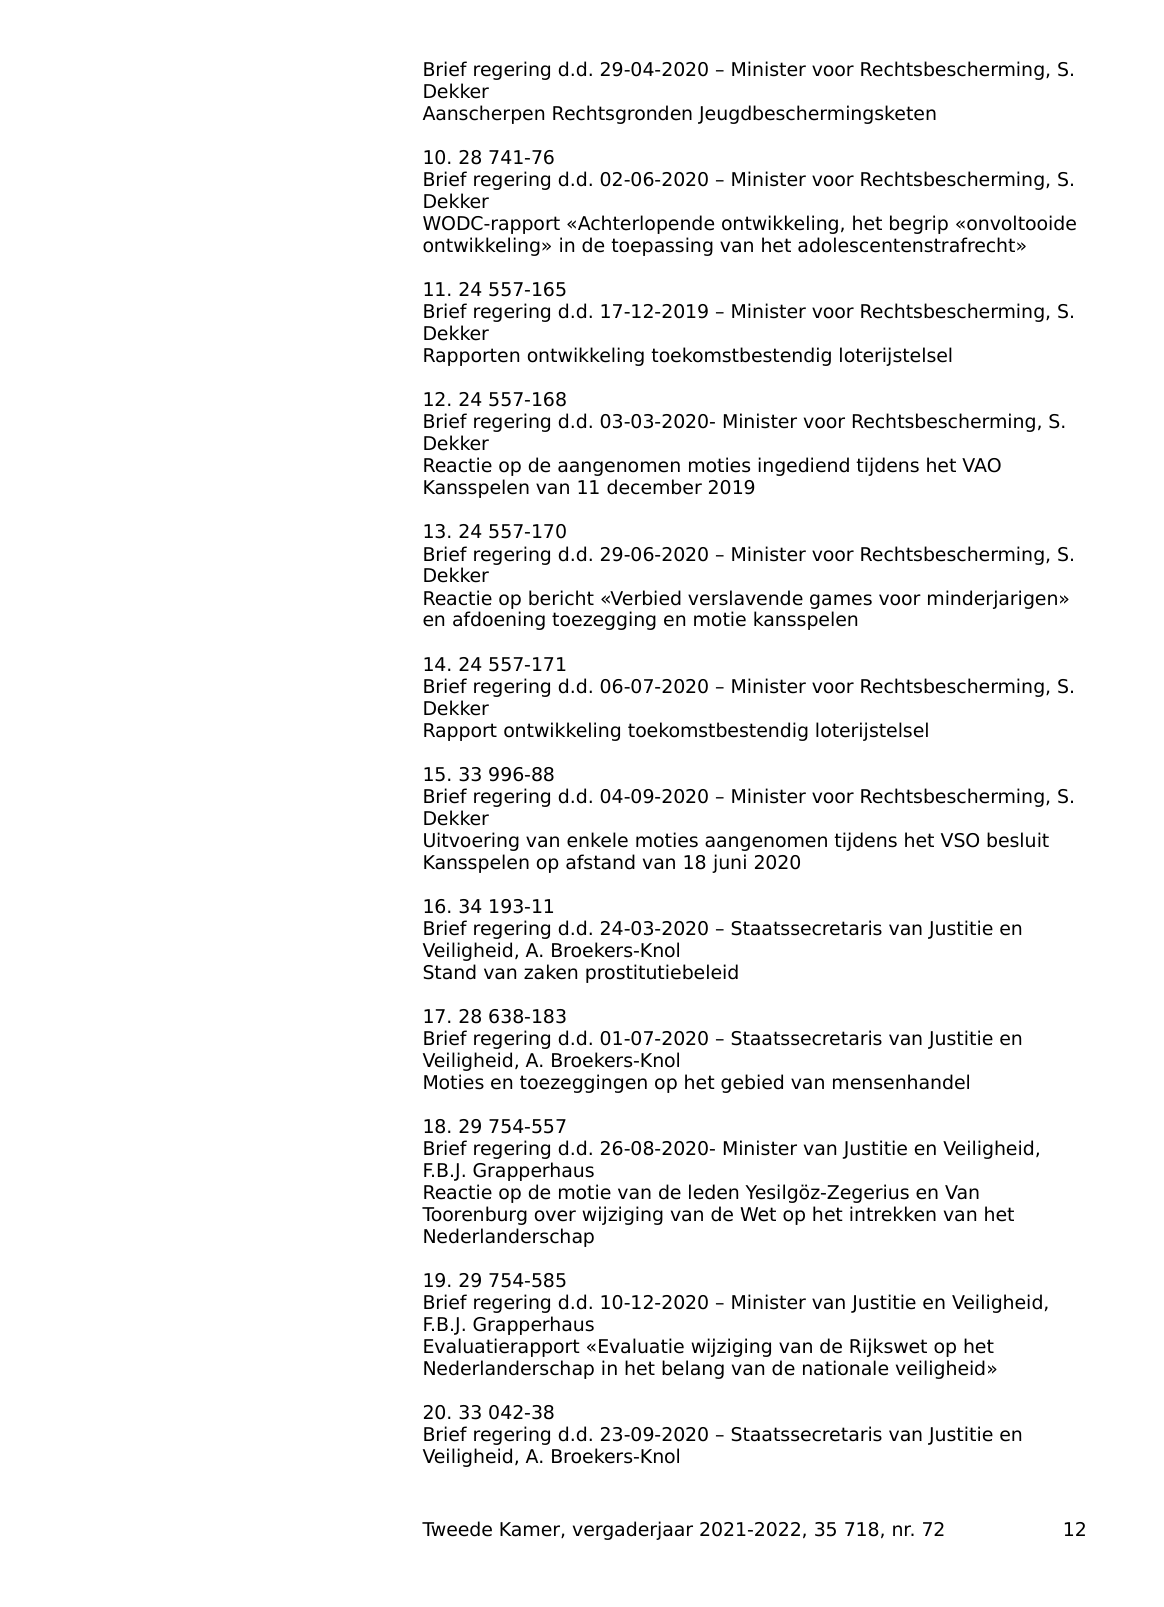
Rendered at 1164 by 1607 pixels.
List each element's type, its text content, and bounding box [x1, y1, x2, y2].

text Uitvoering van enkele moties aangenomen tijdens het VSO besluit Kansspelen op afstand van 18 juni 2020 [422, 829, 1087, 873]
text Brief regering d.d. 04-09-2020 – Minister voor Rechtsbescherming, S. Dekker [422, 786, 1087, 829]
text Brief regering d.d. 03-03-2020- Minister voor Rechtsbescherming, S. Dekker [422, 411, 1087, 455]
text 12. 24 557-168 [422, 389, 1087, 411]
text 15. 33 996-88 [422, 764, 1087, 786]
text Brief regering d.d. 29-04-2020 – Minister voor Rechtsbescherming, S. Dekker [422, 59, 1087, 103]
text Moties en toezeggingen op het gebied van mensenhandel [422, 1072, 1087, 1094]
text 17. 28 638-183 [422, 1006, 1087, 1028]
text 11. 24 557-165 [422, 279, 1087, 301]
text Brief regering d.d. 29-06-2020 – Minister voor Rechtsbescherming, S. Dekker [422, 543, 1087, 587]
text Brief regering d.d. 02-06-2020 – Minister voor Rechtsbescherming, S. Dekker [422, 169, 1087, 213]
text Rapporten ontwikkeling toekomstbestendig loterijstelsel [422, 345, 1087, 367]
text 18. 29 754-557 [422, 1116, 1087, 1138]
text Reactie op de aangenomen moties ingediend tijdens het VAO Kansspelen van 11 december 2019 [422, 455, 1087, 499]
text 14. 24 557-171 [422, 653, 1087, 676]
text Stand van zaken prostitutiebeleid [422, 962, 1087, 984]
text Brief regering d.d. 01-07-2020 – Staatssecretaris van Justitie en Veiligheid, A. Broekers-Knol [422, 1028, 1087, 1072]
text Aanscherpen Rechtsgronden Jeugdbeschermingsketen [422, 103, 1087, 125]
text 13. 24 557-170 [422, 521, 1087, 543]
text Brief regering d.d. 26-08-2020- Minister van Justitie en Veiligheid, F.B.J. Grapperhaus [422, 1138, 1087, 1182]
text WODC-rapport «Achterlopende ontwikkeling, het begrip «onvoltooide ontwikkeling» in de toepassing van het adolescentenstrafrecht» [422, 213, 1087, 257]
text Rapport ontwikkeling toekomstbestendig loterijstelsel [422, 719, 1087, 741]
text Evaluatierapport «Evaluatie wijziging van de Rijkswet op het Nederlanderschap in het belang van de nationale veiligheid» [422, 1336, 1087, 1380]
text Reactie op bericht «Verbied verslavende games voor minderjarigen» en afdoening toezegging en motie kansspelen [422, 587, 1087, 631]
text 16. 34 193-11 [422, 896, 1087, 918]
text Brief regering d.d. 10-12-2020 – Minister van Justitie en Veiligheid, F.B.J. Grapperhaus [422, 1292, 1087, 1336]
text Brief regering d.d. 06-07-2020 – Minister voor Rechtsbescherming, S. Dekker [422, 676, 1087, 719]
text Brief regering d.d. 17-12-2019 – Minister voor Rechtsbescherming, S. Dekker [422, 301, 1087, 345]
text 19. 29 754-585 [422, 1270, 1087, 1292]
text 10. 28 741-76 [422, 147, 1087, 169]
text 20. 33 042-38 [422, 1402, 1087, 1424]
text Brief regering d.d. 24-03-2020 – Staatssecretaris van Justitie en Veiligheid, A. Broekers-Knol [422, 918, 1087, 962]
text Reactie op de motie van de leden Yesilgöz-Zegerius en Van Toorenburg over wijziging van de Wet op het intrekken van het Nederlanderschap [422, 1182, 1087, 1248]
text Brief regering d.d. 23-09-2020 – Staatssecretaris van Justitie en Veiligheid, A. Broekers-Knol [422, 1424, 1087, 1468]
